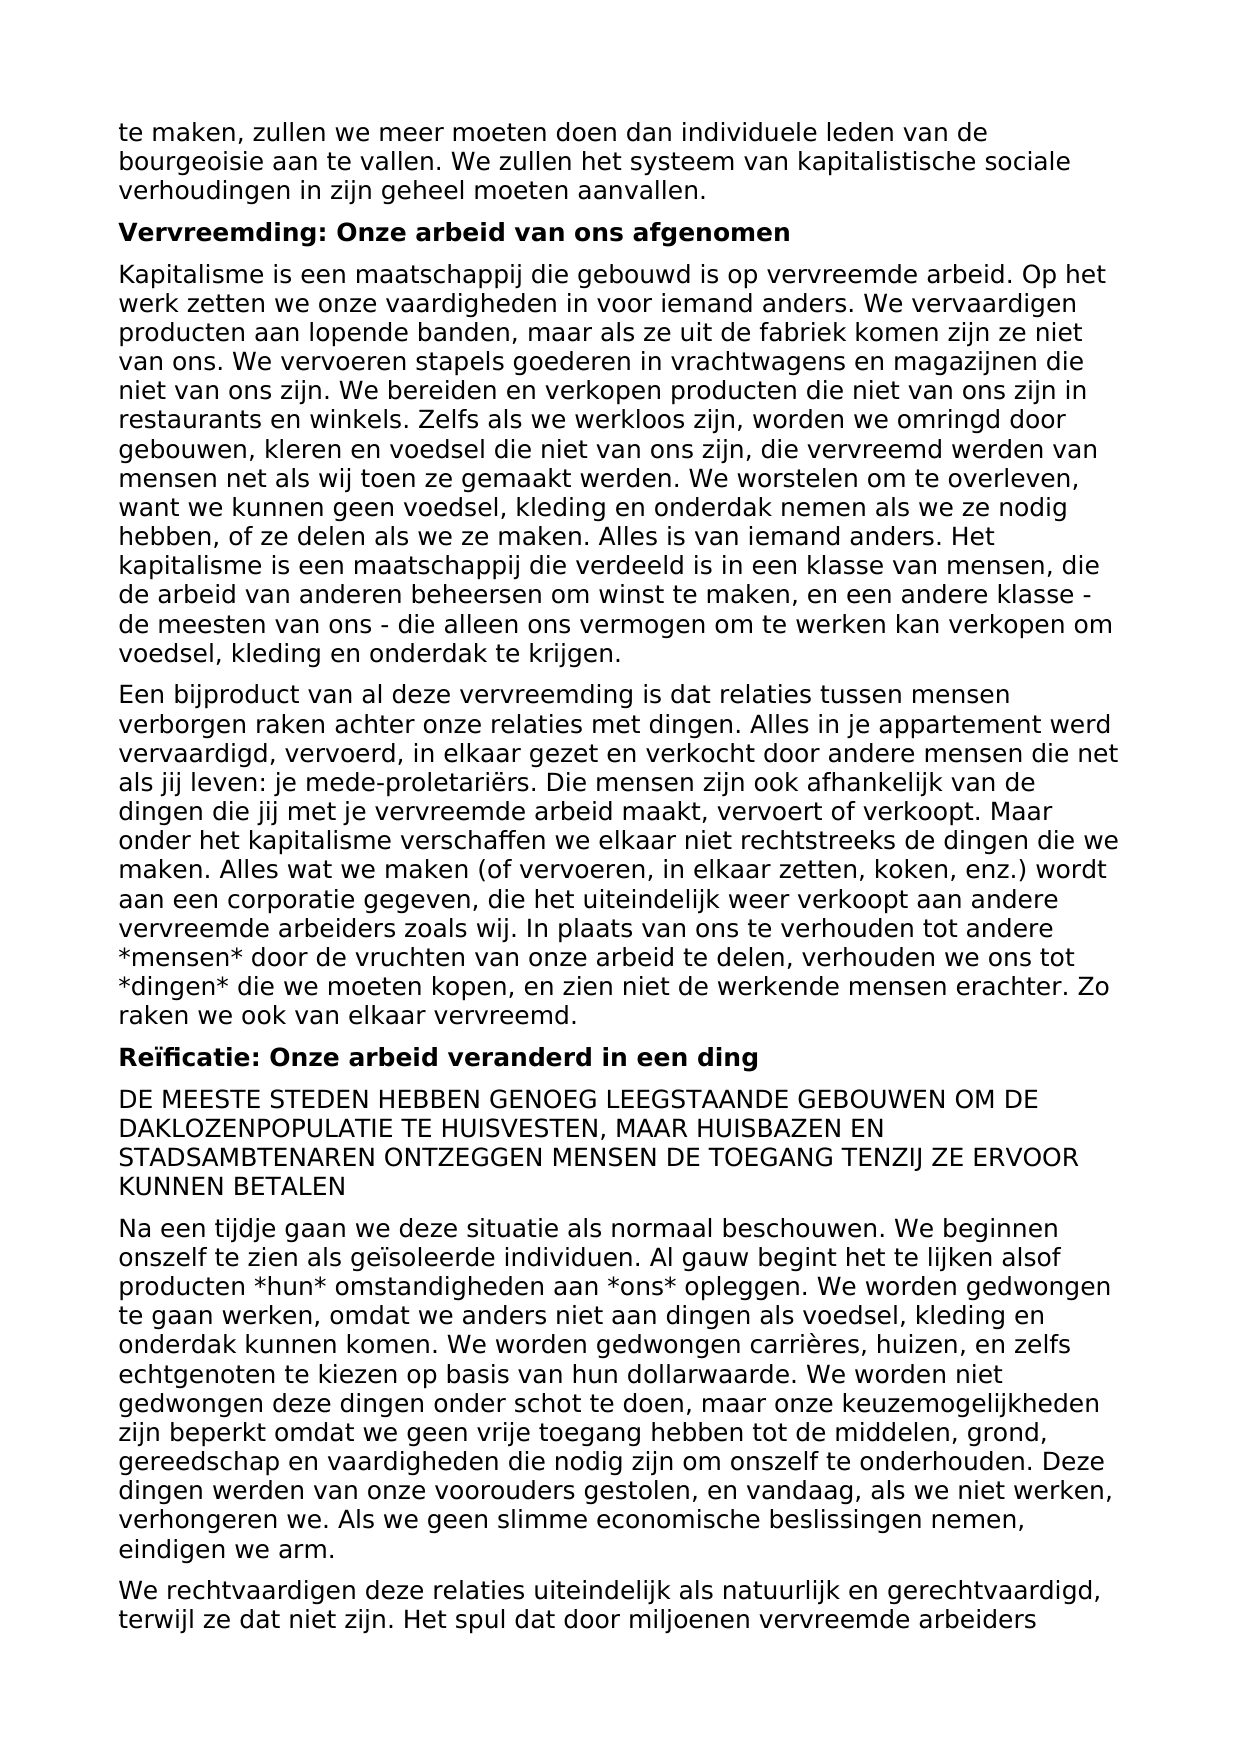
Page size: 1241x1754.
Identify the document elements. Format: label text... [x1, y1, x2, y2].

text Reïficatie: Onze arbeid veranderd in een ding [118, 1043, 1122, 1072]
text Kapitalisme is een maatschappij die gebouwd is op vervreemde arbeid. Op het werk zetten we onze vaardigheden in voor iemand anders. We vervaardigen producten aan lopende banden, maar als ze uit de fabriek komen zijn ze niet van ons. We vervoeren stapels goederen in vrachtwagens en magazijnen die niet van ons zijn. We bereiden en verkopen producten die niet van ons zijn in restaurants en winkels. Zelfs als we werkloos zijn, worden we omringd door gebouwen, kleren en voedsel die niet van ons zijn, die vervreemd werden van mensen net als wij toen ze gemaakt werden. We worstelen om te overleven, want we kunnen geen voedsel, kleding en onderdak nemen als we ze nodig hebben, of ze delen als we ze maken. Alles is van iemand anders. Het kapitalisme is een maatschappij die verdeeld is in een klasse van mensen, die de arbeid van anderen beheersen om winst te maken, en een andere klasse - de meesten van ons - die alleen ons vermogen om te werken kan verkopen om voedsel, kleding en onderdak te krijgen. [118, 260, 1122, 668]
text Een bijproduct van al deze vervreemding is dat relaties tussen mensen verborgen raken achter onze relaties met dingen. Alles in je appartement werd vervaardigd, vervoerd, in elkaar gezet en verkocht door andere mensen die net als jij leven: je mede-proletariërs. Die mensen zijn ook afhankelijk van de dingen die jij met je vervreemde arbeid maakt, vervoert of verkoopt. Maar onder het kapitalisme verschaffen we elkaar niet rechtstreeks de dingen die we maken. Alles wat we maken (of vervoeren, in elkaar zetten, koken, enz.) wordt aan een corporatie gegeven, die het uiteindelijk weer verkoopt aan andere vervreemde arbeiders zoals wij. In plaats van ons te verhouden tot andere *mensen* door de vruchten van onze arbeid te delen, verhouden we ons tot *dingen* die we moeten kopen, en zien niet de werkende mensen erachter. Zo raken we ook van elkaar vervreemd. [118, 681, 1122, 1031]
text Na een tijdje gaan we deze situatie als normaal beschouwen. We beginnen onszelf te zien als geïsoleerde individuen. Al gauw begint het te lijken alsof producten *hun* omstandigheden aan *ons* opleggen. We worden gedwongen te gaan werken, omdat we anders niet aan dingen als voedsel, kleding en onderdak kunnen komen. We worden gedwongen carrières, huizen, en zelfs echtgenoten te kiezen op basis van hun dollarwaarde. We worden niet gedwongen deze dingen onder schot te doen, maar onze keuzemogelijkheden zijn beperkt omdat we geen vrije toegang hebben tot de middelen, grond, gereedschap en vaardigheden die nodig zijn om onszelf te onderhouden. Deze dingen werden van onze voorouders gestolen, en vandaag, als we niet werken, verhongeren we. Als we geen slimme economische beslissingen nemen, eindigen we arm. [118, 1214, 1122, 1564]
text We rechtvaardigen deze relaties uiteindelijk als natuurlijk en gerechtvaardigd, terwijl ze dat niet zijn. Het spul dat door miljoenen vervreemde arbeiders [118, 1576, 1122, 1635]
text te maken, zullen we meer moeten doen dan individuele leden van de bourgeoisie aan te vallen. We zullen het systeem van kapitalistische sociale verhoudingen in zijn geheel moeten aanvallen. [118, 118, 1122, 206]
text DE MEESTE STEDEN HEBBEN GENOEG LEEGSTAANDE GEBOUWEN OM DE DAKLOZENPOPULATIE TE HUISVESTEN, MAAR HUISBAZEN EN STADSAMBTENAREN ONTZEGGEN MENSEN DE TOEGANG TENZIJ ZE ERVOOR KUNNEN BETALEN [118, 1085, 1122, 1201]
text Vervreemding: Onze arbeid van ons afgenomen [118, 218, 1122, 247]
